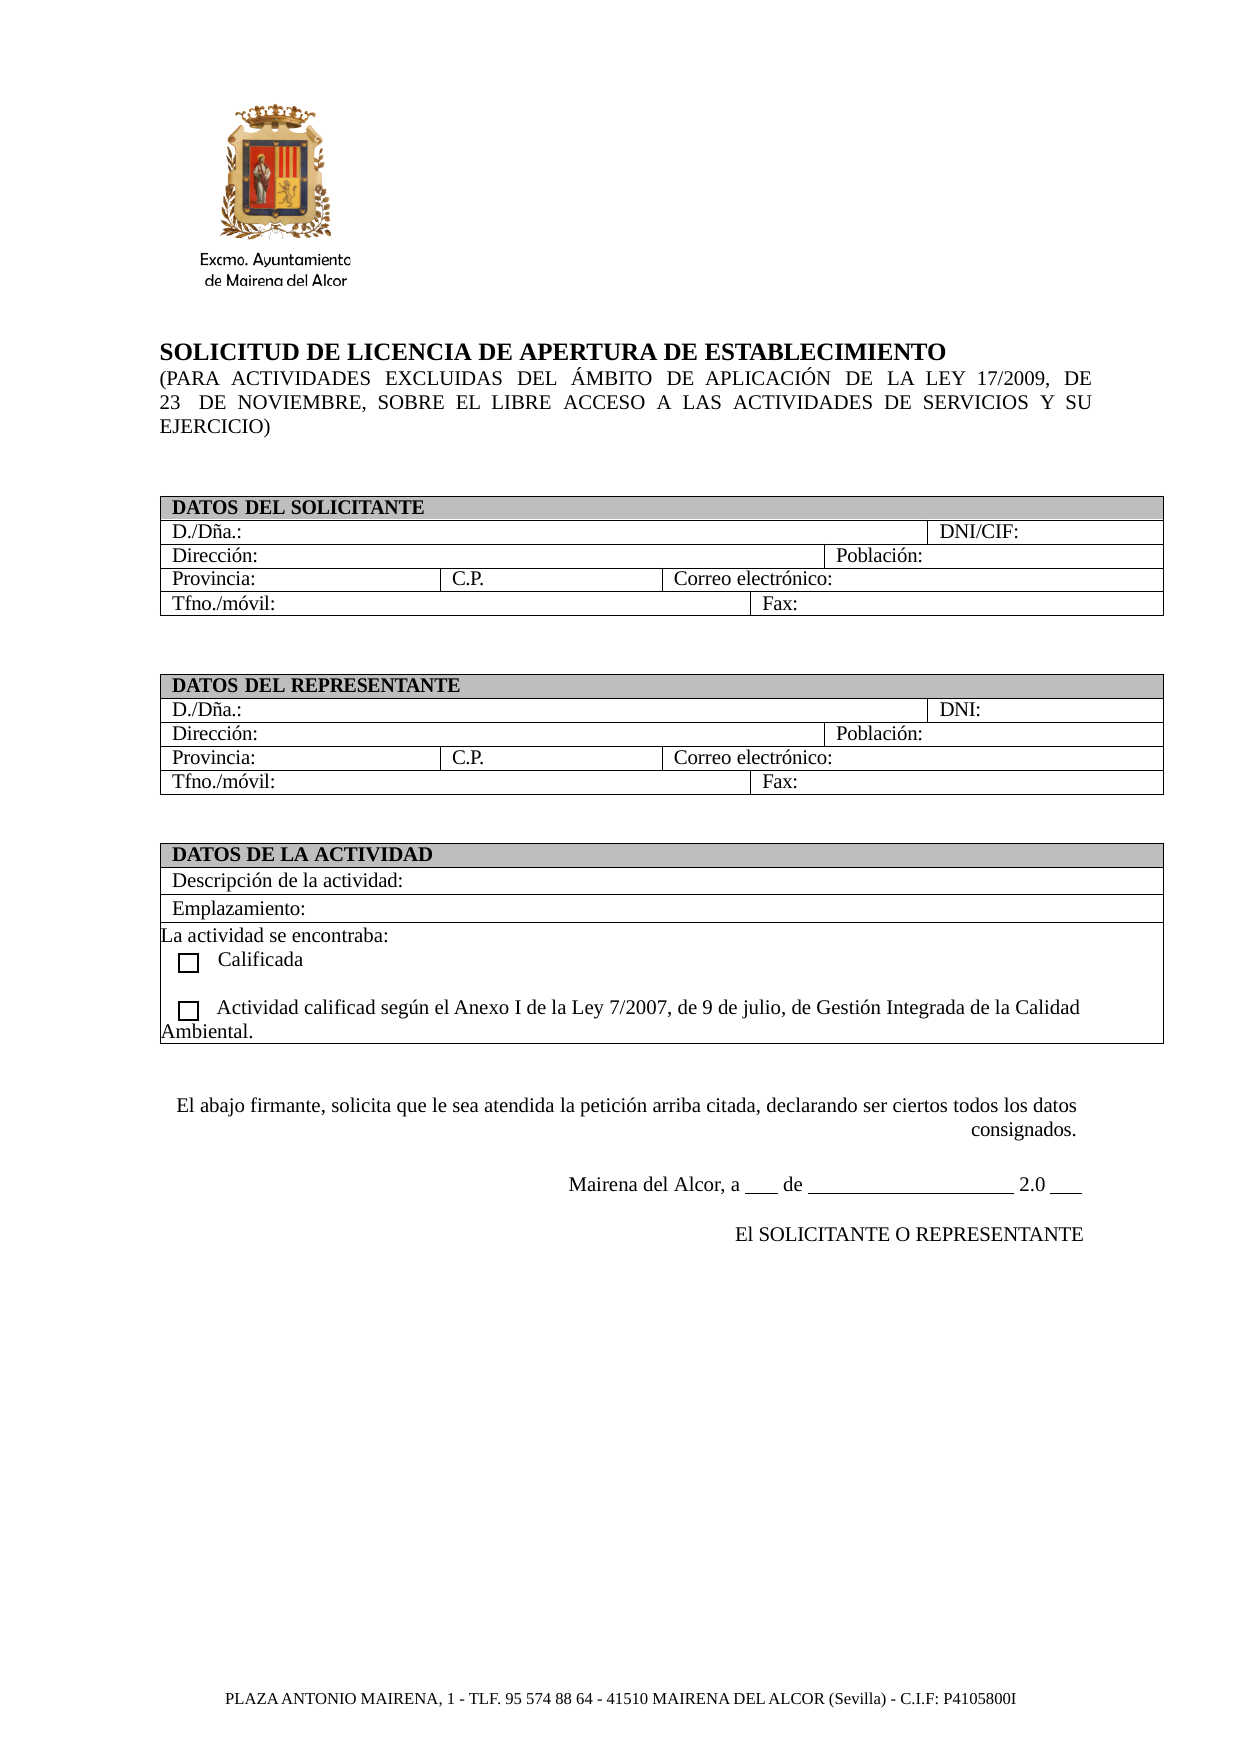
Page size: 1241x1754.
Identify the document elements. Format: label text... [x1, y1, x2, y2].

text El abajo firmante, solicita que le sea atendida la petición arriba citada, declarando ser ciertos todos los datos consignados. [148, 1092, 1077, 1141]
table_cell Provincia: [161, 747, 440, 770]
table_cell DNI: [928, 699, 1163, 722]
text (PARA ACTIVIDADES EXCLUIDAS DEL ÁMBITO DE APLICACIÓN DE LA LEY 17/2009, DE 23 DE NOVIEMBRE, SOBRE EL LIBRE ACCESO A LAS ACTIVIDADES DE SERVICIOS Y SU EJERCICIO) [159, 366, 1093, 438]
table_header DATOS DEL SOLICITANTE [161, 497, 1163, 519]
table_cell Correo electrónico: [663, 569, 1163, 591]
table_header DATOS DEL REPRESENTANTE [161, 675, 1163, 698]
table_cell Emplazamiento: [161, 895, 1163, 922]
table_cell Tfno./móvil: [161, 592, 750, 615]
table_cell C.P. [441, 569, 662, 591]
text Mairena del Alcor, a de 2.0 [148, 1172, 1082, 1196]
table_cell Población: [825, 723, 1163, 746]
table_header DATOS DE LA ACTIVIDAD [161, 844, 1163, 867]
table_cell D./Dña.: [161, 521, 927, 543]
table_cell D./Dña.: [161, 699, 927, 722]
picture [199, 101, 351, 286]
table_cell Dirección: [161, 723, 824, 746]
table_cell Fax: [751, 771, 1163, 794]
table_cell La actividad se encontraba: Calificada Actividad calificad según el Anexo I de la Ley 7/2007, de 9 de julio, de Gestión Integrada de la Calidad Ambiental. [161, 923, 1163, 1043]
table_cell Provincia: [161, 569, 440, 591]
text El SOLICITANTE O REPRESENTANTE [735, 1222, 1093, 1246]
table_cell DNI/CIF: [928, 521, 1163, 543]
table_cell Correo electrónico: [663, 747, 1163, 770]
table_cell Descripción de la actividad: [161, 868, 1163, 894]
table_cell Fax: [751, 592, 1163, 615]
table_cell Población: [825, 545, 1163, 567]
table_cell C.P. [441, 747, 662, 770]
title SOLICITUD DE LICENCIA DE APERTURA DE ESTABLECIMIENTO [159, 337, 1093, 366]
table_cell Dirección: [161, 545, 824, 567]
table_cell Tfno./móvil: [161, 771, 750, 794]
